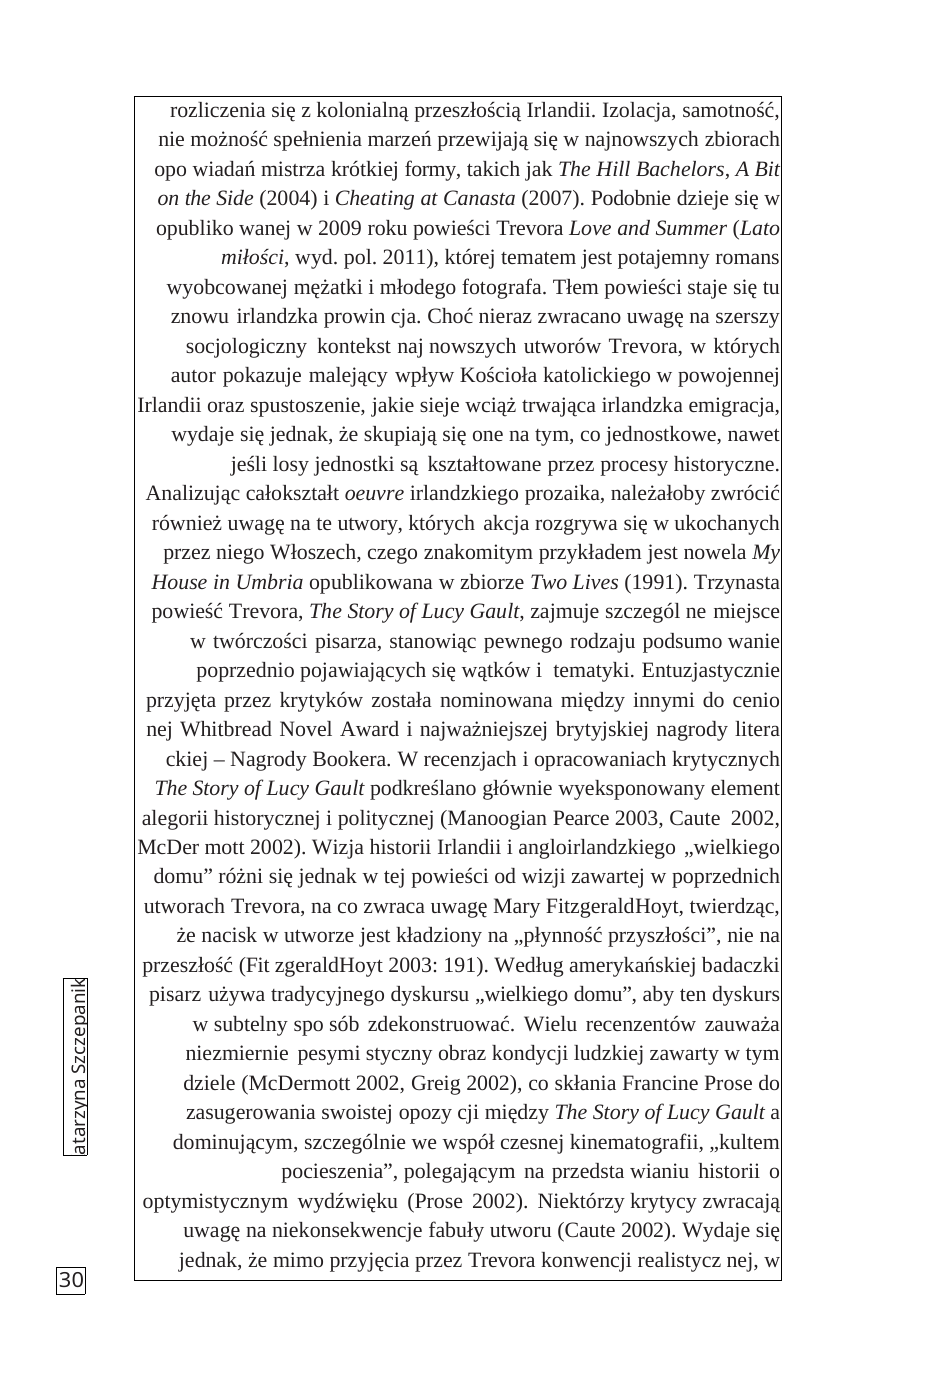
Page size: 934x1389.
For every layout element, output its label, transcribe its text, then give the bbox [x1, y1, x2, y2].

text 30 [59, 1268, 85, 1292]
text Katarzyna Szczepanik [65, 979, 87, 1155]
text rozliczenia się z kolonialną przeszłością Irlandii. Izolacja, samotność, nie­ możność spełnienia marzeń przewijają się w najnowszych zbiorach opo­ wiadań mistrza krótkiej formy, takich jak The Hill Bachelors, A Bit on the Side (2004) i Cheating at Canasta (2007). Podobnie dzieje się w opubliko­ wanej w 2009 roku powieści Trevora Love and Summer (Lato miłości, wyd. pol. 2011), której tematem jest potajemny romans wyobcowanej mężatki i młodego fotografa. Tłem powieści staje się tu znowu irlandzka prowin­ cja. Choć nieraz zwracano uwagę na szerszy socjologiczny kontekst naj­ nowszych utworów Trevora, w których autor pokazuje malejący wpływ Kościoła katolickiego w powojennej Irlandii oraz spustoszenie, jakie sieje wciąż trwająca irlandzka emigracja, wydaje się jednak, że skupiają się one na tym, co jednostkowe, nawet jeśli losy jednostki są kształtowane przez procesy historyczne. Analizując całokształt oeuvre irlandzkiego prozaika, należałoby zwrócić również uwagę na te utwory, których akcja rozgrywa się w ukochanych przez niego Włoszech, czego znakomitym przykładem jest nowela My House in Umbria opublikowana w zbiorze Two Lives (1991). Trzynasta powieść Trevora, The Story of Lucy Gault, zajmuje szczegól­ ne miejsce w twórczości pisarza, stanowiąc pewnego rodzaju podsumo­ wanie poprzednio pojawiających się wątków i tematyki. Entuzjastycznie przyjęta przez krytyków została nominowana między innymi do cenio­ nej Whitbread Novel Award i najważniejszej brytyjskiej nagrody litera­ ckiej – Nagrody Bookera. W recenzjach i opracowaniach krytycznych The Story of Lucy Gault podkreślano głównie wyeksponowany element alegorii historycznej i politycznej (Manoogian Pearce 2003, Caute 2002, McDer­ mott 2002). Wizja historii Irlandii i angloirlandzkiego „wielkiego domu” różni się jednak w tej powieści od wizji zawartej w poprzednich utworach Trevora, na co zwraca uwagę Mary Fitzgerald­Hoyt, twierdząc, że nacisk w utworze jest kładziony na „płynność przyszłości”, nie na przeszłość (Fit­ zgerald­Hoyt 2003: 191). Według amerykańskiej badaczki pisarz używa tradycyjnego dyskursu „wielkiego domu”, aby ten dyskurs w subtelny spo­ sób zdekonstruować. Wielu recenzentów zauważa niezmiernie pesymi­ styczny obraz kondycji ludzkiej zawarty w tym dziele (McDermott 2002, Greig 2002), co skłania Francine Prose do zasugerowania swoistej opozy­ cji między The Story of Lucy Gault a dominującym, szczególnie we współ­ czesnej kinematografii, „kultem pocieszenia”, polegającym na przedsta­ wianiu historii o optymistycznym wydźwięku (Prose 2002). Niektórzy krytycy zwracają uwagę na niekonsekwencje fabuły utworu (Caute 2002). Wydaje się jednak, że mimo przyjęcia przez Trevora konwencji realistycz­ nej, w swojej najgłębszej warstwie powieść ta stanowi współczesny mo­ [136, 97, 780, 1280]
